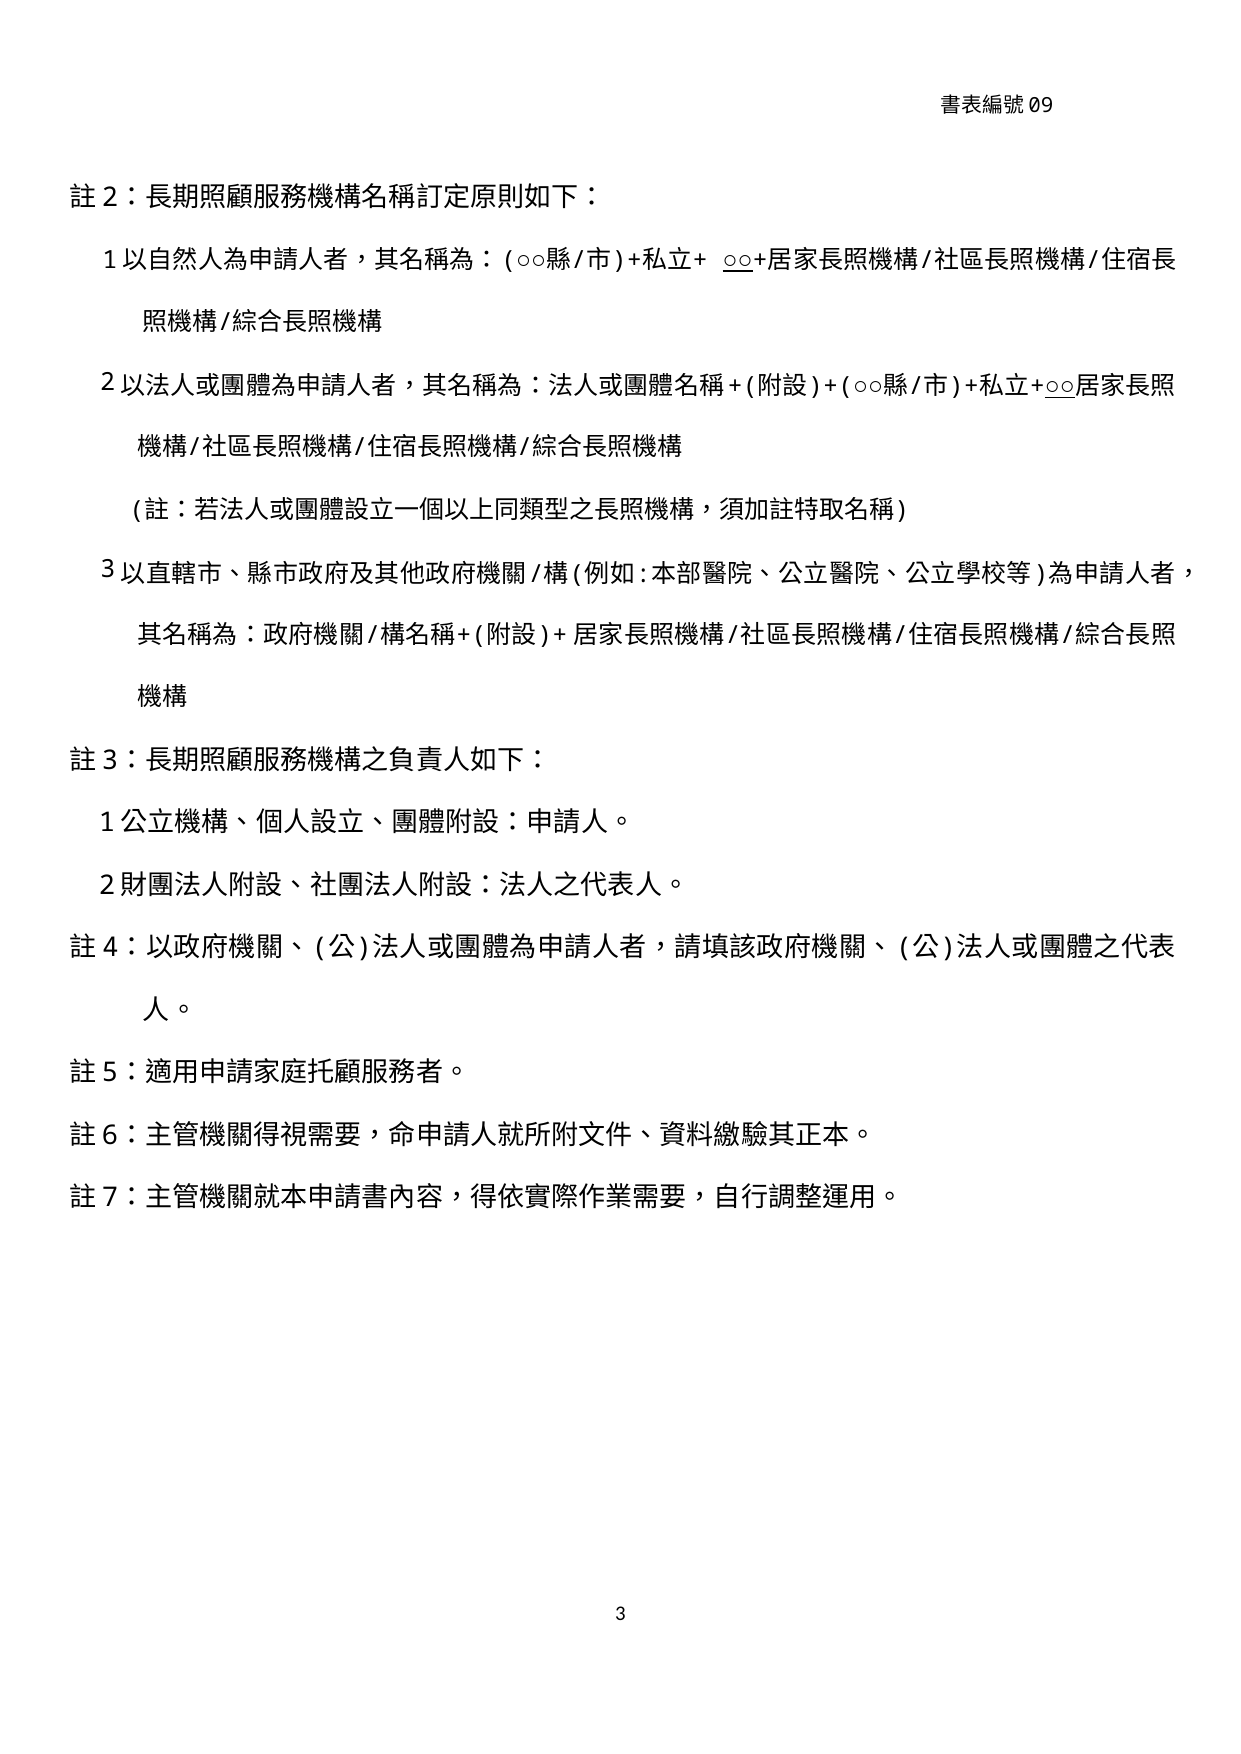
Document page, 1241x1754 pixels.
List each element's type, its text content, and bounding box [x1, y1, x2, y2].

text 註3：長期照顧服務機構之負責人如下： [69, 716, 1053, 778]
text 2以法人或團體為申請人者，其名稱為：法人或團體名稱+(附設)+(○○縣/市)+私立+○○居家長照機構/社區長照機構/住宿長照機構/綜合長照機構 [69, 341, 1177, 466]
text 3以直轄市、縣市政府及其他政府機關/構(例如:本部醫院、公立醫院、公立學校等)為申請人者，其名稱為：政府機關/構名稱+(附設)+ 居家長照機構/社區長照機構/住宿長照機構/綜合長照機構 [69, 528, 1177, 716]
text (註：若法人或團體設立一個以上同類型之長照機構，須加註特取名稱) [69, 466, 1177, 528]
text 註7：主管機關就本申請書內容，得依實際作業需要，自行調整運用。 [69, 1153, 1177, 1216]
text 註5：適用申請家庭托顧服務者。 [69, 1028, 1177, 1091]
text 註2：長期照顧服務機構名稱訂定原則如下： [69, 153, 1177, 216]
text 1公立機構、個人設立、團體附設：申請人。 [99, 778, 1053, 841]
text 2財團法人附設、社團法人附設：法人之代表人。 [98, 841, 1177, 903]
text 註4：以政府機關、(公)法人或團體為申請人者，請填該政府機關、(公)法人或團體之代表人。 [69, 903, 1177, 1028]
text 1以自然人為申請人者，其名稱為：(○○縣/市)+私立+ ○○+居家長照機構/社區長照機構/住宿長照機構/綜合長照機構 [69, 216, 1177, 341]
text 註6：主管機關得視需要，命申請人就所附文件、資料繳驗其正本。 [69, 1091, 1177, 1153]
